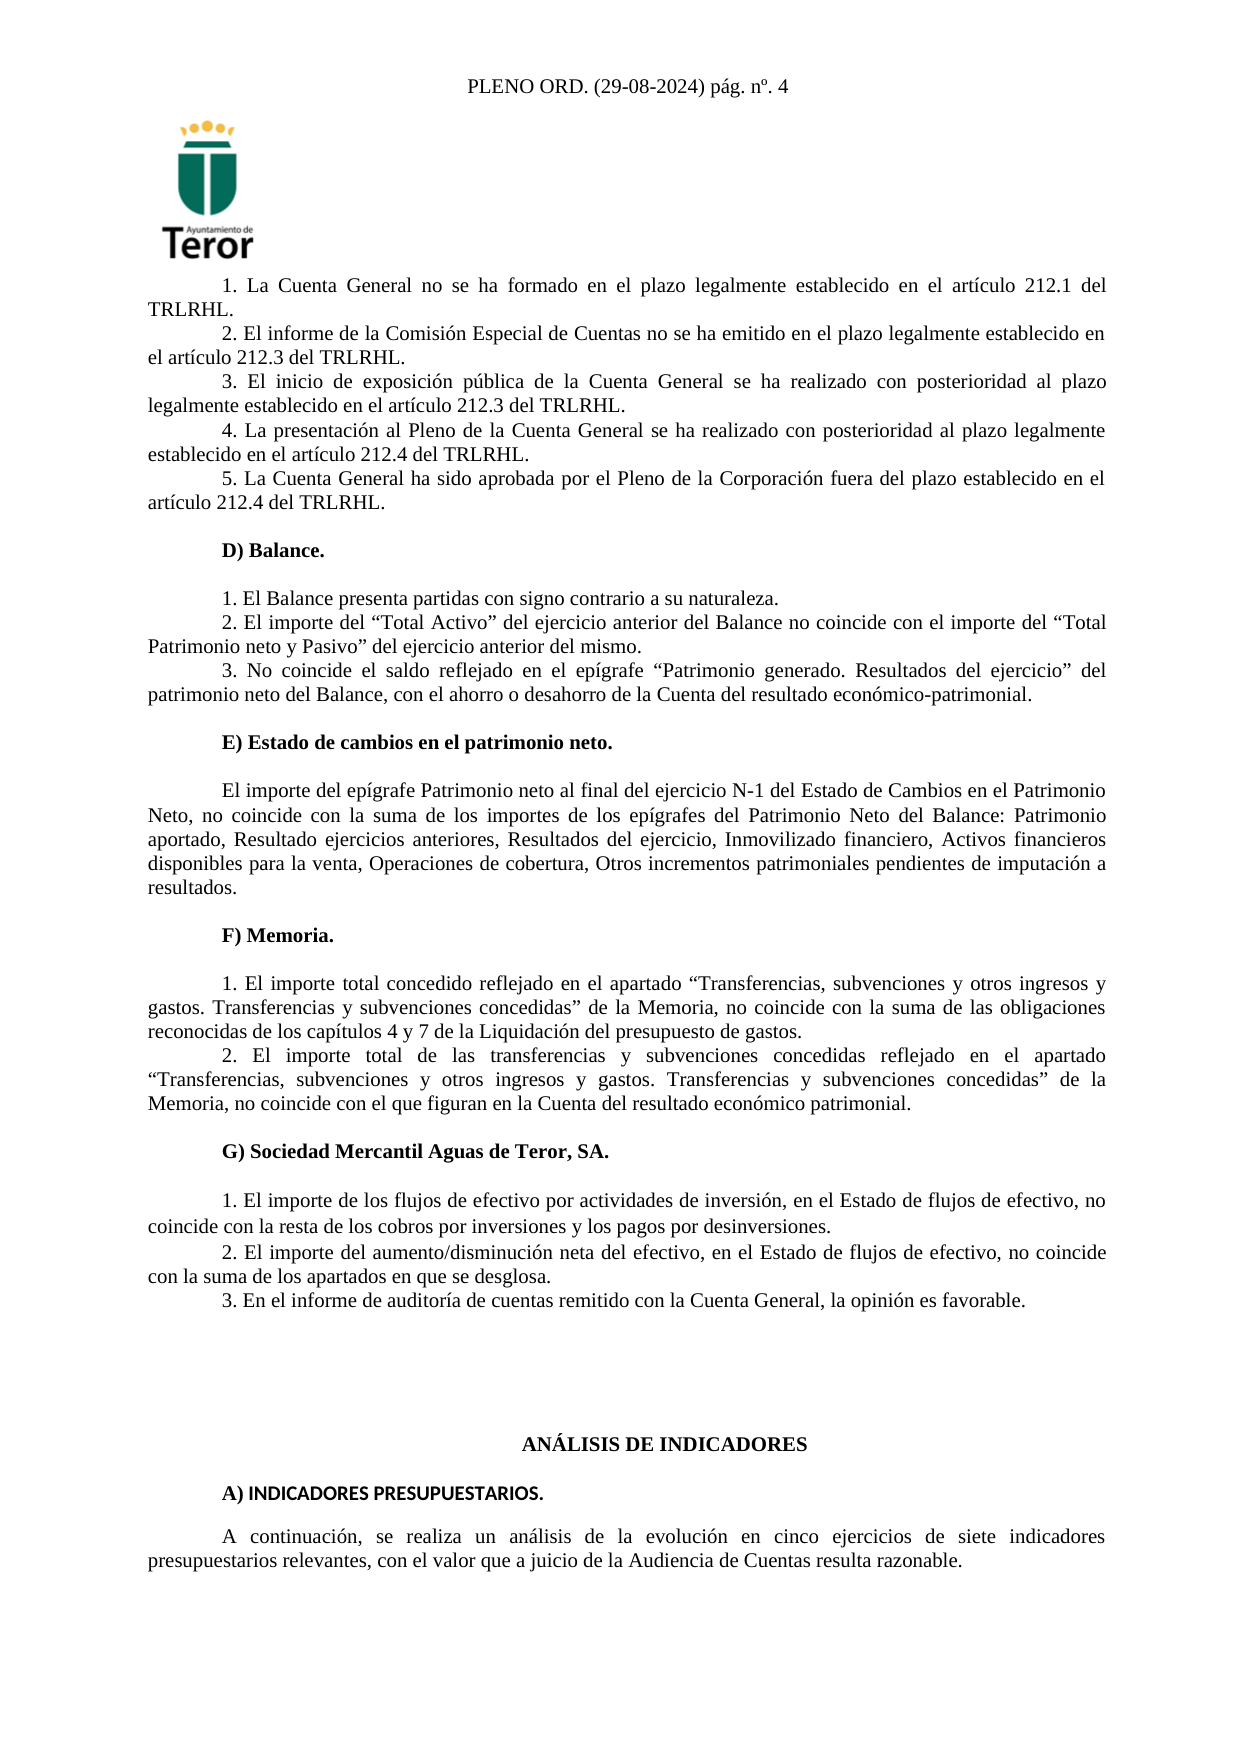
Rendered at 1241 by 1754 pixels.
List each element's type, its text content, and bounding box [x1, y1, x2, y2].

text D) Balance. [148, 538, 1107, 562]
text 2. El importe del “Total Activo” del ejercicio anterior del Balance no coincide con el importe del “Total Patrimonio neto y Pasivo” del ejercicio anterior del mismo. [148, 610, 1107, 658]
text 3. No coincide el saldo reflejado en el epígrafe “Patrimonio generado. Resultados del ejercicio” del patrimonio neto del Balance, con el ahorro o desahorro de la Cuenta del resultado económico-patrimonial. [148, 658, 1107, 706]
text F) Memoria. [148, 923, 1107, 947]
text A continuación, se realiza un análisis de la evolución en cinco ejercicios de siete indicadores presupuestarios relevantes, con el valor que a juicio de la Audiencia de Cuentas resulta razonable. [148, 1524, 1107, 1572]
text 3. En el informe de auditoría de cuentas remitido con la Cuenta General, la opinión es favorable. [148, 1288, 1107, 1312]
text 2. El importe total de las transferencias y subvenciones concedidas reflejado en el apartado “Transferencias, subvenciones y otros ingresos y gastos. Transferencias y subvenciones concedidas” de la Memoria, no coincide con el que figuran en la Cuenta del resultado económico patrimonial. [148, 1043, 1107, 1115]
text 1. El Balance presenta partidas con signo contrario a su naturaleza. [148, 586, 1107, 610]
text El importe del epígrafe Patrimonio neto al final del ejercicio N-1 del Estado de Cambios en el Patrimonio Neto, no coincide con la suma de los importes de los epígrafes del Patrimonio Neto del Balance: Patrimonio aportado, Resultado ejercicios anteriores, Resultados del ejercicio, Inmovilizado financiero, Activos financieros disponibles para la venta, Operaciones de cobertura, Otros incrementos patrimoniales pendientes de imputación a resultados. [148, 778, 1107, 899]
text 1. El importe total concedido reflejado en el apartado “Transferencias, subvenciones y otros ingresos y gastos. Transferencias y subvenciones concedidas” de la Memoria, no coincide con la suma de las obligaciones reconocidas de los capítulos 4 y 7 de la Liquidación del presupuesto de gastos. [148, 971, 1107, 1043]
text 5. La Cuenta General ha sido aprobada por el Pleno de la Corporación fuera del plazo establecido en el artículo 212.4 del TRLRHL. [148, 466, 1107, 514]
text ANÁLISIS DE INDICADORES [148, 1432, 1107, 1456]
text A) INDICADORES PRESUPUESTARIOS. [148, 1480, 1107, 1506]
text 2. El importe del aumento/disminución neta del efectivo, en el Estado de flujos de efectivo, no coincide con la suma de los apartados en que se desglosa. [148, 1239, 1107, 1288]
text 1. El importe de los flujos de efectivo por actividades de inversión, en el Estado de flujos de efectivo, no coincide con la resta de los cobros por inversiones y los pagos por desinversiones. [148, 1187, 1107, 1239]
text 4. La presentación al Pleno de la Cuenta General se ha realizado con posterioridad al plazo legalmente establecido en el artículo 212.4 del TRLRHL. [148, 417, 1107, 466]
text 3. El inicio de exposición pública de la Cuenta General se ha realizado con posterioridad al plazo legalmente establecido en el artículo 212.3 del TRLRHL. [148, 369, 1107, 417]
text 1. La Cuenta General no se ha formado en el plazo legalmente establecido en el artículo 212.1 del TRLRHL. [148, 273, 1107, 321]
text G) Sociedad Mercantil Aguas de Teror, SA. [148, 1139, 1107, 1163]
text E) Estado de cambios en el patrimonio neto. [148, 730, 1107, 754]
text 2. El informe de la Comisión Especial de Cuentas no se ha emitido en el plazo legalmente establecido en el artículo 212.3 del TRLRHL. [148, 321, 1107, 369]
